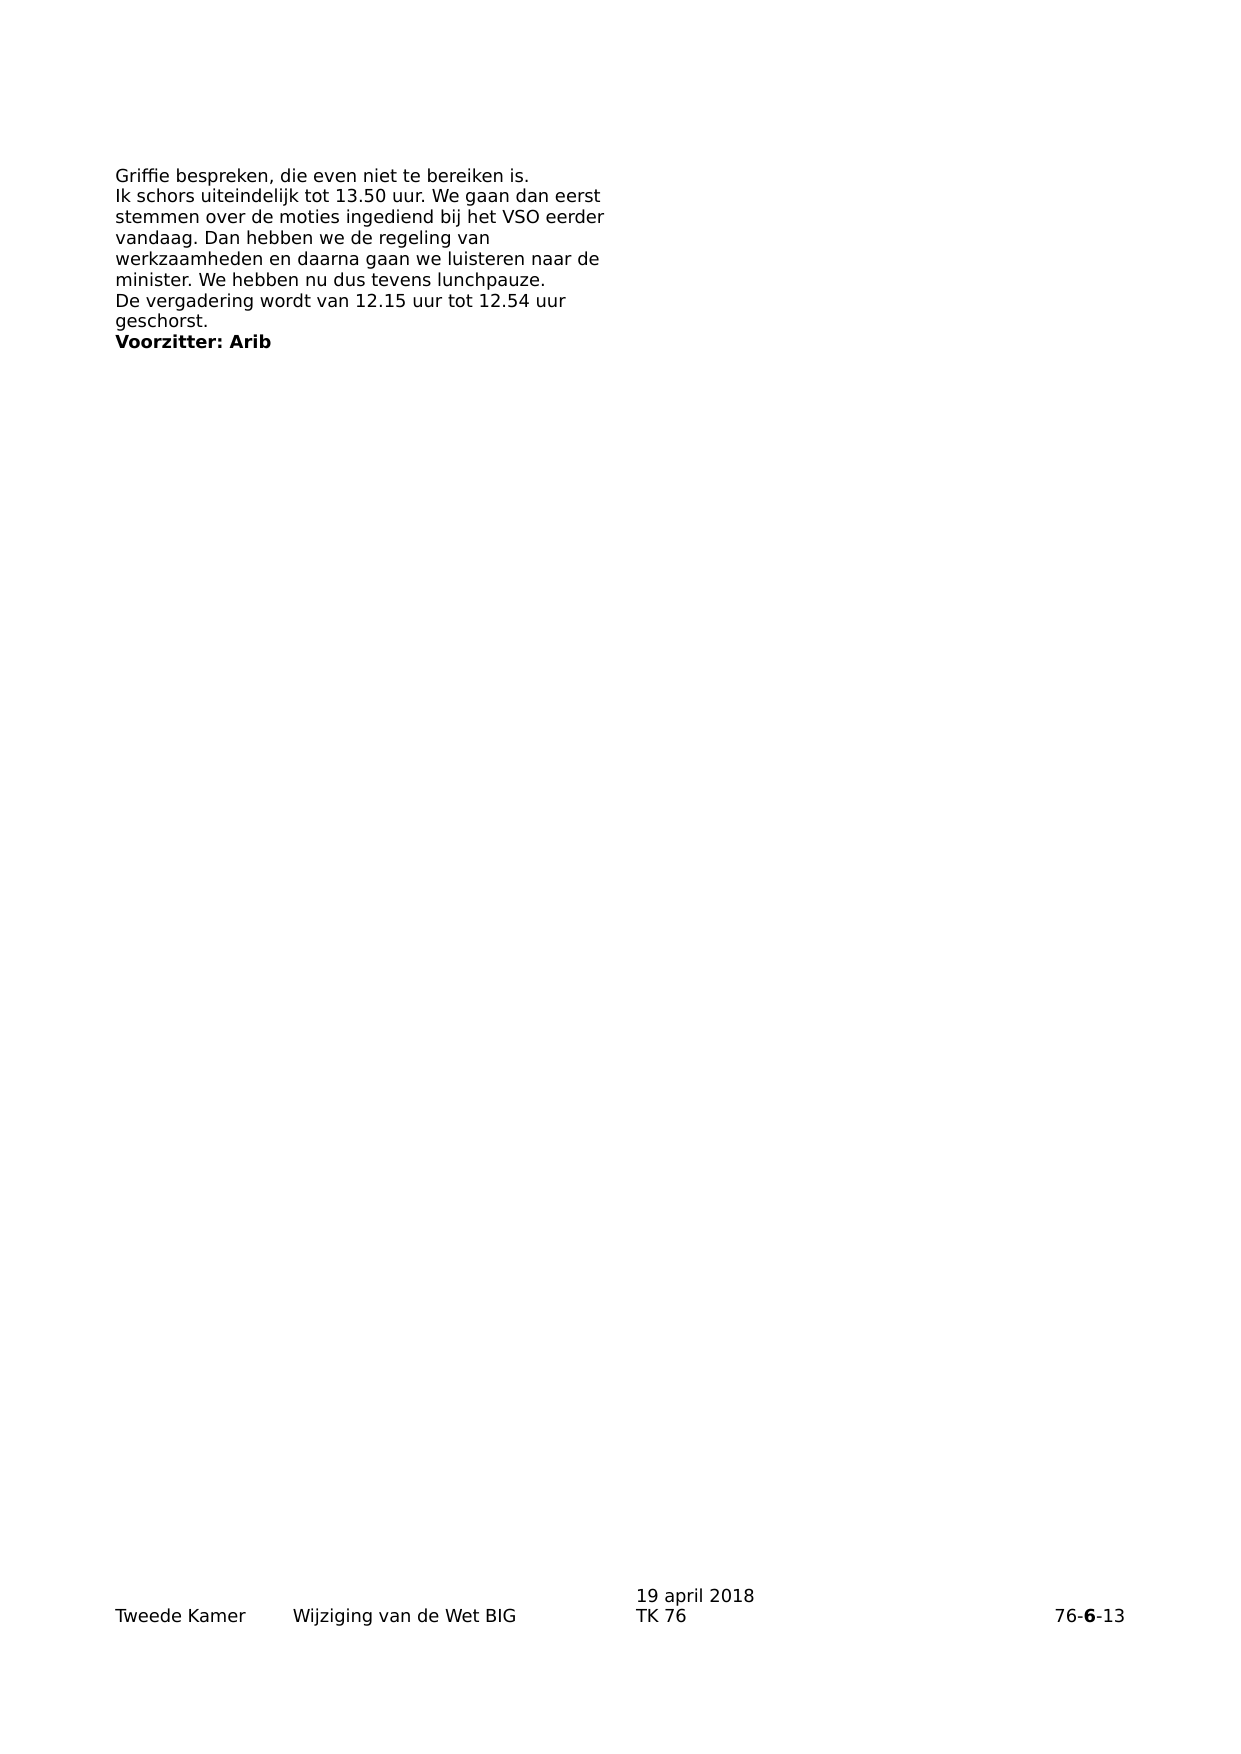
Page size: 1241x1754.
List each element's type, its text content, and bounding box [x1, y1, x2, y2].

text Griffie bespreken, die even niet te bereiken is. [115, 165, 605, 186]
text Ik schors uiteindelijk tot 13.50 uur. We gaan dan eerst stemmen over de moties ingediend bij het VSO eerder vandaag. Dan hebben we de regeling van werkzaamheden en daarna gaan we luisteren naar de minister. We hebben nu dus tevens lunchpauze. [115, 186, 605, 290]
text Voorzitter: Arib [115, 332, 605, 353]
text De vergadering wordt van 12.15 uur tot 12.54 uur geschorst. [115, 290, 605, 332]
